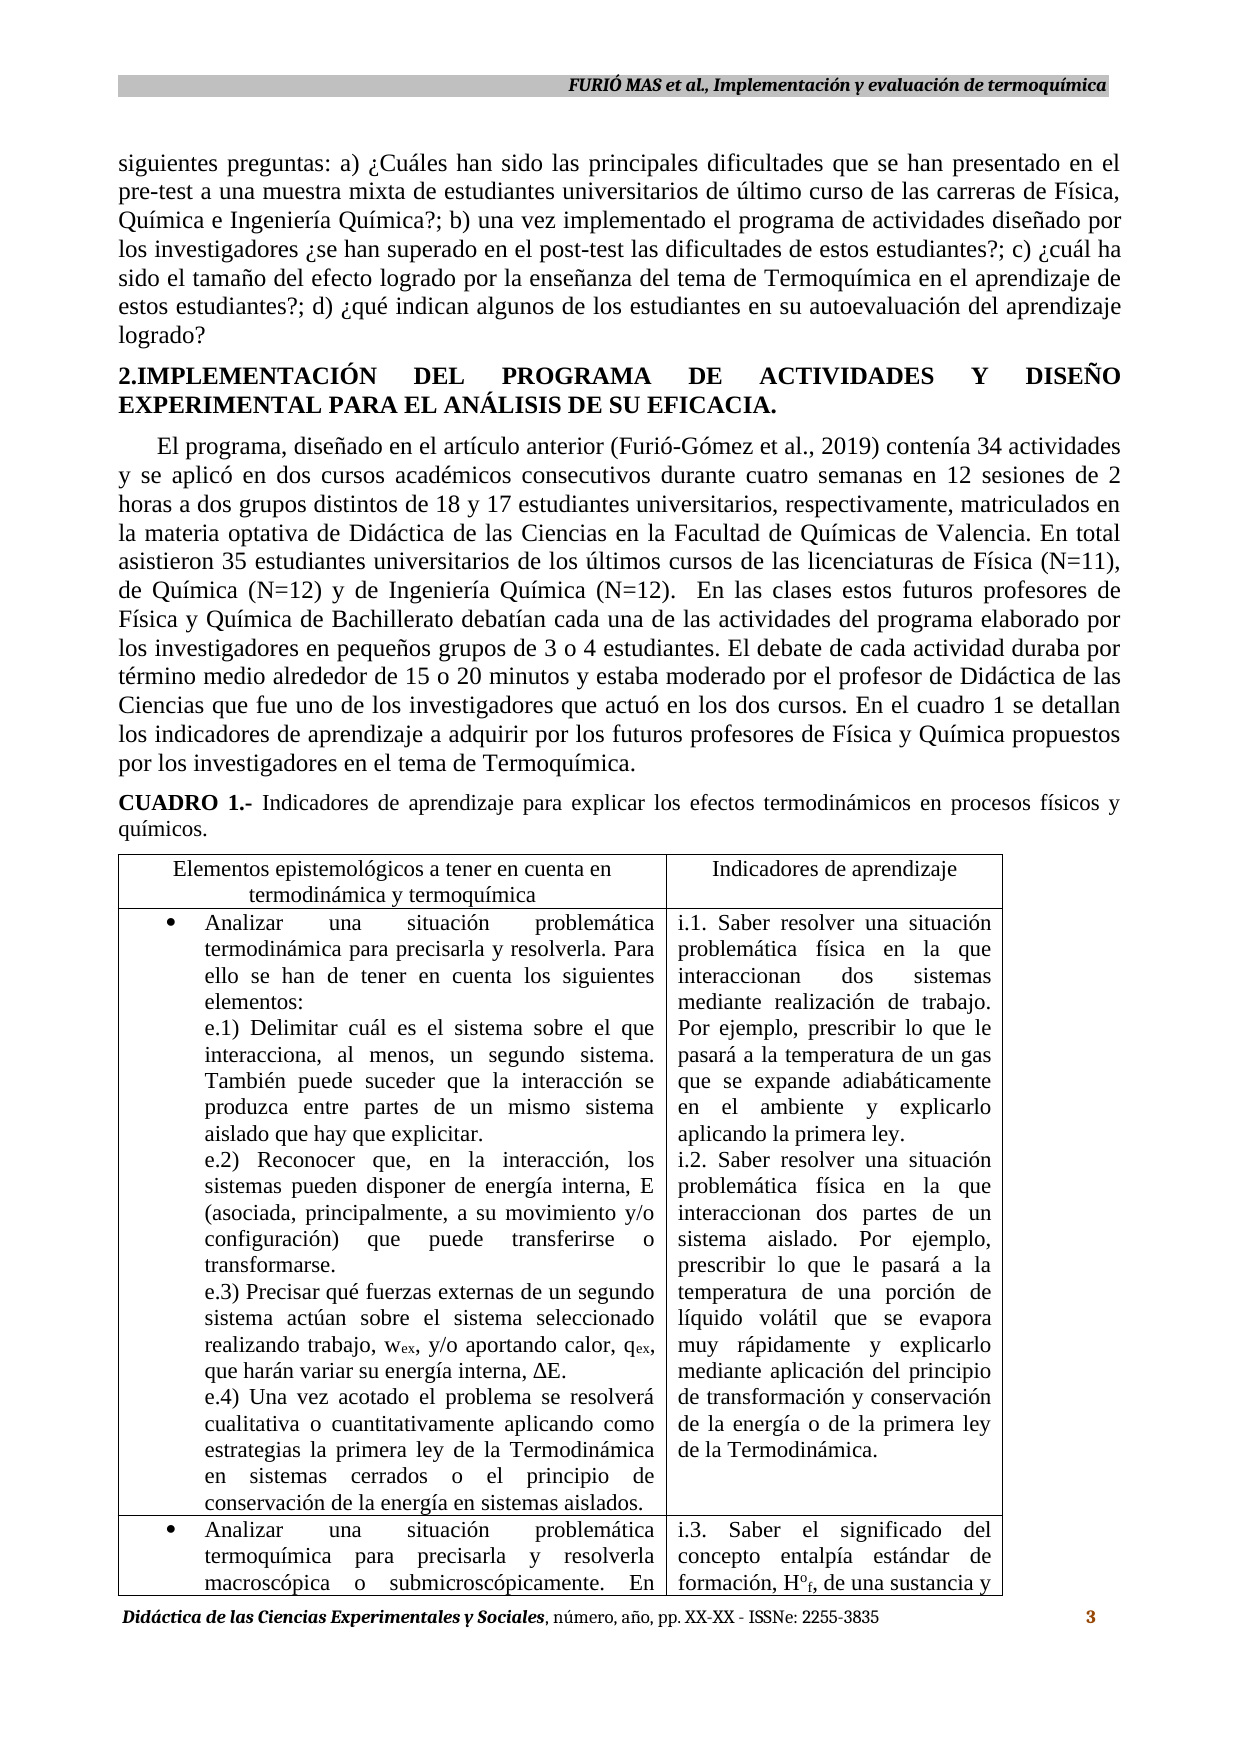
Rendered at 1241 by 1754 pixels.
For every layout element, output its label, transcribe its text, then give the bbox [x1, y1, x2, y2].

table_cell Analizar una situación problemática termoquímica para precisarla y resolverla macroscópica o submicroscópicamente. En [119, 1516, 666, 1595]
text siguientes preguntas: a) ¿Cuáles han sido las principales dificultades que se han presentado en el pre-test a una muestra mixta de estudiantes universitarios de último curso de las carreras de Física, Química e Ingeniería Química?; b) una vez implementado el programa de actividades diseñado por los investigadores ¿se han superado en el post-test las dificultades de estos estudiantes?; c) ¿cuál ha sido el tamaño del efecto logrado por la enseñanza del tema de Termoquímica en el aprendizaje de estos estudiantes?; d) ¿qué indican algunos de los estudiantes en su autoevaluación del aprendizaje logrado? [118, 148, 1122, 349]
table_header Indicadores de aprendizaje [667, 855, 1002, 908]
text El programa, diseñado en el artículo anterior (Furió-Gómez et al., 2019) contenía 34 actividades y se aplicó en dos cursos académicos consecutivos durante cuatro semanas en 12 sesiones de 2 horas a dos grupos distintos de 18 y 17 estudiantes universitarios, respectivamente, matriculados en la materia optativa de Didáctica de las Ciencias en la Facultad de Químicas de Valencia. En total asistieron 35 estudiantes universitarios de los últimos cursos de las licenciaturas de Física (N=11), de Química (N=12) y de Ingeniería Química (N=12). En las clases estos futuros profesores de Física y Química de Bachillerato debatían cada una de las actividades del programa elaborado por los investigadores en pequeños grupos de 3 o 4 estudiantes. El debate de cada actividad duraba por término medio alrededor de 15 o 20 minutos y estaba moderado por el profesor de Didáctica de las Ciencias que fue uno de los investigadores que actuó en los dos cursos. En el cuadro 1 se detallan los indicadores de aprendizaje a adquirir por los futuros profesores de Física y Química propuestos por los investigadores en el tema de Termoquímica. [118, 431, 1122, 776]
table_cell i.1. Saber resolver una situación problemática física en la que interaccionan dos sistemas mediante realización de trabajo. Por ejemplo, prescribir lo que le pasará a la temperatura de un gas que se expande adiabáticamente en el ambiente y explicarlo aplicando la primera ley. i.2. Saber resolver una situación problemática física en la que interaccionan dos partes de un sistema aislado. Por ejemplo, prescribir lo que le pasará a la temperatura de una porción de líquido volátil que se evapora muy rápidamente y explicarlo mediante aplicación del principio de transformación y conservación de la energía o de la primera ley de la Termodinámica. [667, 909, 1002, 1515]
text CUADRO 1.- Indicadores de aprendizaje para explicar los efectos termodinámicos en procesos físicos y químicos. [118, 789, 1122, 842]
table_header Elementos epistemológicos a tener en cuenta en termodinámica y termoquímica [119, 855, 666, 908]
table_cell i.3. Saber el significado del concepto entalpía estándar de formación, Hof, de una sustancia y [667, 1516, 1002, 1595]
table_cell Analizar una situación problemática termodinámica para precisarla y resolverla. Para ello se han de tener en cuenta los siguientes elementos: e.1) Delimitar cuál es el sistema sobre el que interacciona, al menos, un segundo sistema. También puede suceder que la interacción se produzca entre partes de un mismo sistema aislado que hay que explicitar. e.2) Reconocer que, en la interacción, los sistemas pueden disponer de energía interna, E (asociada, principalmente, a su movimiento y/o configuración) que puede transferirse o transformarse. e.3) Precisar qué fuerzas externas de un segundo sistema actúan sobre el sistema seleccionado realizando trabajo, wex, y/o aportando calor, qex, que harán variar su energía interna, ∆E. e.4) Una vez acotado el problema se resolverá cualitativa o cuantitativamente aplicando como estrategias la primera ley de la Termodinámica en sistemas cerrados o el principio de conservación de la energía en sistemas aislados. [119, 909, 666, 1515]
text 2.IMPLEMENTACIÓN DEL PROGRAMA DE ACTIVIDADES Y DISEÑO EXPERIMENTAL PARA EL ANÁLISIS DE SU EFICACIA. [118, 361, 1122, 419]
